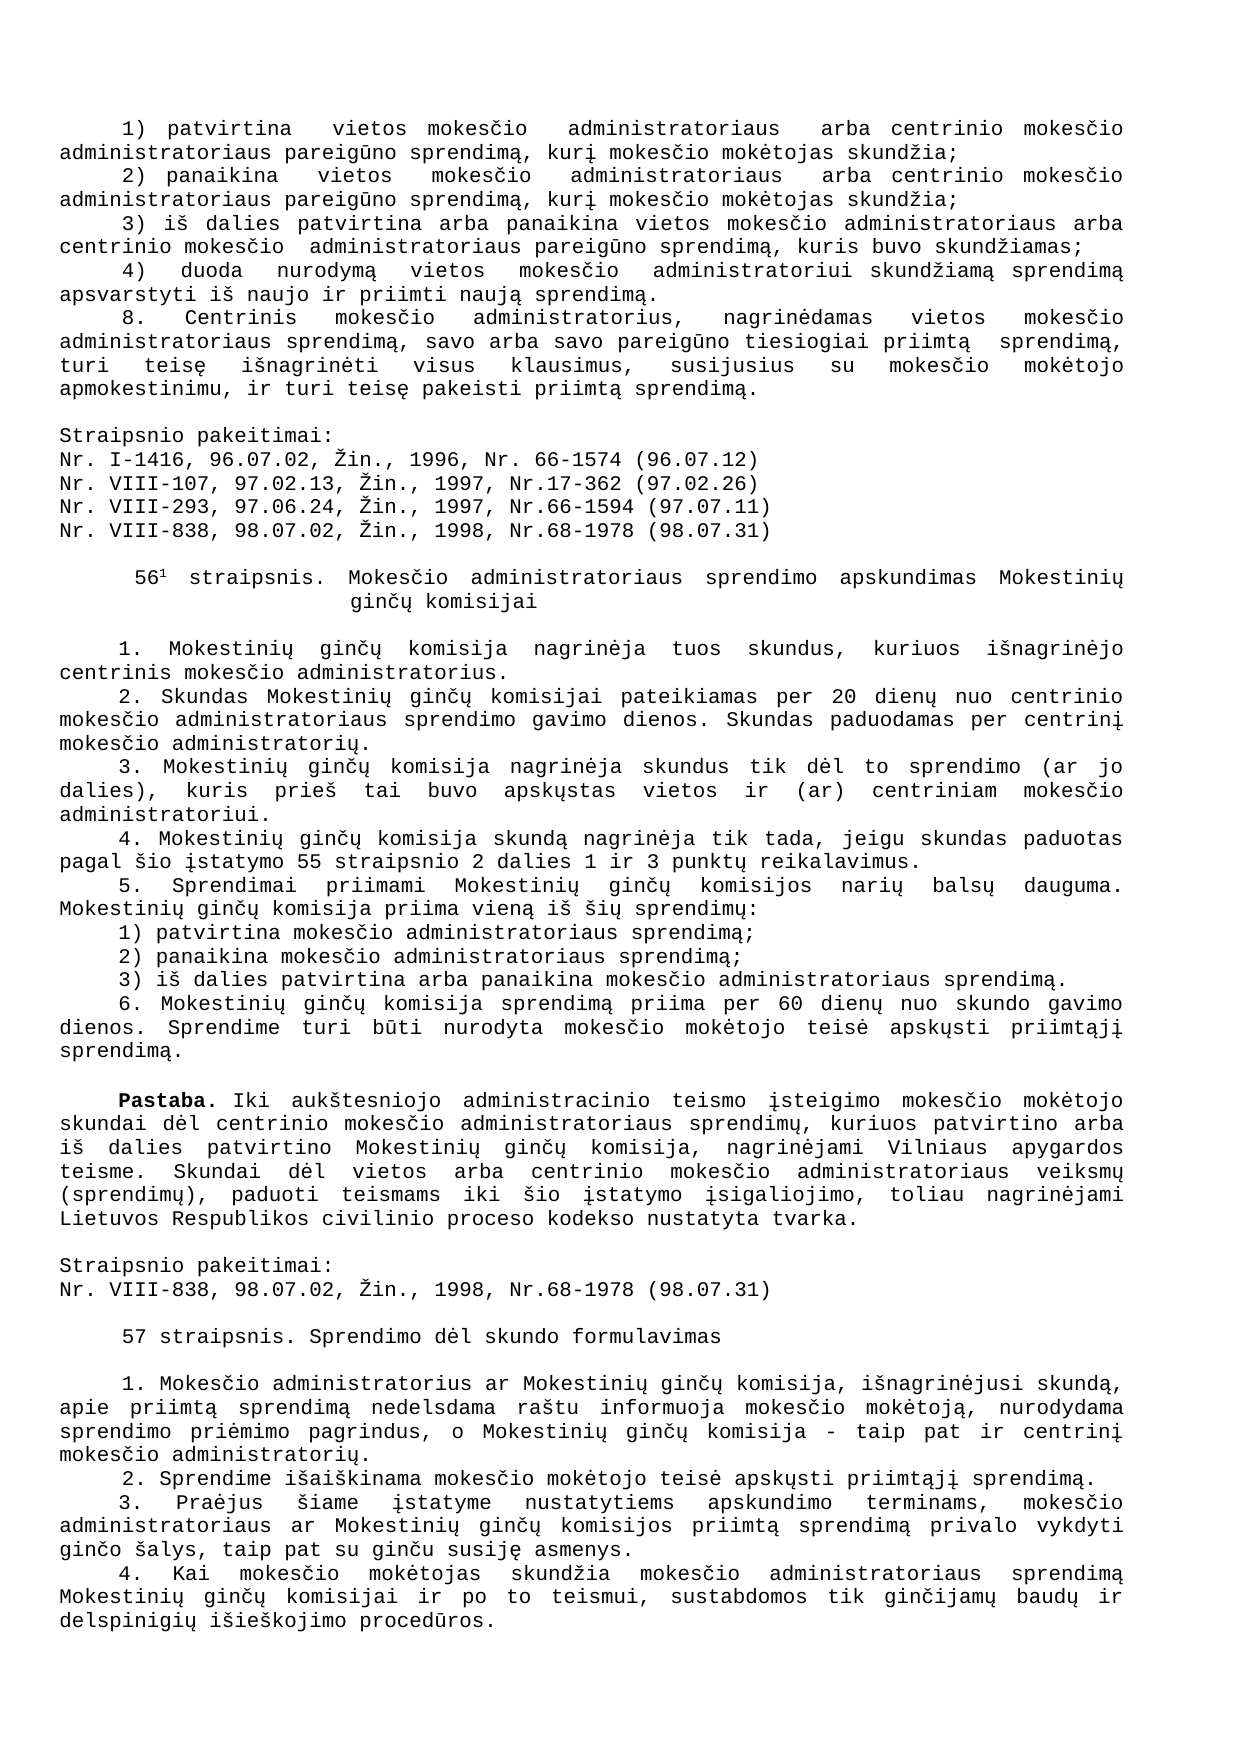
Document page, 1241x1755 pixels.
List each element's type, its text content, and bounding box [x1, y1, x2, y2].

text 2. Skundas Mokestinių ginčų komisijai pateikiamas per 20 dienų nuo centrinio mokesčio administratoriaus sprendimo gavimo dienos. Skundas paduodamas per centrinį mokesčio administratorių. [59, 686, 1124, 757]
text 3. Mokestinių ginčų komisija nagrinėja skundus tik dėl to sprendimo (ar jo dalies), kuris prieš tai buvo apskųstas vietos ir (ar) centriniam mokesčio administratoriui. [59, 757, 1124, 827]
text Nr. VIII-293, 97.06.24, Žin., 1997, Nr.66-1594 (97.07.11) [59, 496, 1124, 520]
text Nr. VIII-838, 98.07.02, Žin., 1998, Nr.68-1978 (98.07.31) [59, 1279, 1124, 1302]
text Nr. I-1416, 96.07.02, Žin., 1996, Nr. 66-1574 (96.07.12) [59, 449, 1124, 473]
text 1) patvirtina mokesčio administratoriaus sprendimą; [59, 922, 1124, 946]
text 57 straipsnis. Sprendimo dėl skundo formulavimas [59, 1326, 1124, 1350]
text 2) panaikina mokesčio administratoriaus sprendimą; [59, 946, 1124, 969]
text Nr. VIII-838, 98.07.02, Žin., 1998, Nr.68-1978 (98.07.31) [59, 520, 1124, 544]
text 3. Praėjus šiame įstatyme nustatytiems apskundimo terminams, mokesčio administratoriaus ar Mokestinių ginčų komisijos priimtą sprendimą privalo vykdyti ginčo šalys, taip pat su ginču susiję asmenys. [59, 1492, 1124, 1563]
text 561 straipsnis. Mokesčio administratoriaus sprendimo apskundimas Mokestinių ginčų komisijai [134, 567, 1124, 615]
text 4. Kai mokesčio mokėtojas skundžia mokesčio administratoriaus sprendimą Mokestinių ginčų komisijai ir po to teismui, sustabdomos tik ginčijamų baudų ir delspinigių išieškojimo procedūros. [59, 1563, 1124, 1633]
text 1. Mokestinių ginčų komisija nagrinėja tuos skundus, kuriuos išnagrinėjo centrinis mokesčio administratorius. [59, 638, 1124, 686]
text 2. Sprendime išaiškinama mokesčio mokėtojo teisė apskųsti priimtąjį sprendimą. [59, 1468, 1124, 1492]
text 4) duoda nurodymą vietos mokesčio administratoriui skundžiamą sprendimą apsvarstyti iš naujo ir priimti naują sprendimą. [59, 260, 1124, 307]
text 6. Mokestinių ginčų komisija sprendimą priima per 60 dienų nuo skundo gavimo dienos. Sprendime turi būti nurodyta mokesčio mokėtojo teisė apskųsti priimtąjį sprendimą. [59, 993, 1124, 1064]
text 3) iš dalies patvirtina arba panaikina vietos mokesčio administratoriaus arba centrinio mokesčio administratoriaus pareigūno sprendimą, kuris buvo skundžiamas; [59, 213, 1124, 260]
text 8. Centrinis mokesčio administratorius, nagrinėdamas vietos mokesčio administratoriaus sprendimą, savo arba savo pareigūno tiesiogiai priimtą sprendimą, turi teisę išnagrinėti visus klausimus, susijusius su mokesčio mokėtojo apmokestinimu, ir turi teisę pakeisti priimtą sprendimą. [59, 307, 1124, 402]
text 3) iš dalies patvirtina arba panaikina mokesčio administratoriaus sprendimą. [59, 969, 1124, 993]
text 2) panaikina vietos mokesčio administratoriaus arba centrinio mokesčio administratoriaus pareigūno sprendimą, kurį mokesčio mokėtojas skundžia; [59, 165, 1124, 213]
text 1) patvirtina vietos mokesčio administratoriaus arba centrinio mokesčio administratoriaus pareigūno sprendimą, kurį mokesčio mokėtojas skundžia; [59, 118, 1124, 165]
text 4. Mokestinių ginčų komisija skundą nagrinėja tik tada, jeigu skundas paduotas pagal šio įstatymo 55 straipsnio 2 dalies 1 ir 3 punktų reikalavimus. [59, 827, 1124, 875]
text 5. Sprendimai priimami Mokestinių ginčų komisijos narių balsų dauguma. Mokestinių ginčų komisija priima vieną iš šių sprendimų: [59, 875, 1124, 922]
text 1. Mokesčio administratorius ar Mokestinių ginčų komisija, išnagrinėjusi skundą, apie priimtą sprendimą nedelsdama raštu informuoja mokesčio mokėtoją, nurodydama sprendimo priėmimo pagrindus, o Mokestinių ginčų komisija - taip pat ir centrinį mokesčio administratorių. [59, 1373, 1124, 1468]
text Straipsnio pakeitimai: [59, 426, 1124, 449]
text Nr. VIII-107, 97.02.13, Žin., 1997, Nr.17-362 (97.02.26) [59, 473, 1124, 496]
text Straipsnio pakeitimai: [59, 1255, 1124, 1279]
text Pastaba. Iki aukštesniojo administracinio teismo įsteigimo mokesčio mokėtojo skundai dėl centrinio mokesčio administratoriaus sprendimų, kuriuos patvirtino arba iš dalies patvirtino Mokestinių ginčų komisija, nagrinėjami Vilniaus apygardos teisme. Skundai dėl vietos arba centrinio mokesčio administratoriaus veiksmų (sprendimų), paduoti teismams iki šio įstatymo įsigaliojimo, toliau nagrinėjami Lietuvos Respublikos civilinio proceso kodekso nustatyta tvarka. [59, 1088, 1124, 1232]
